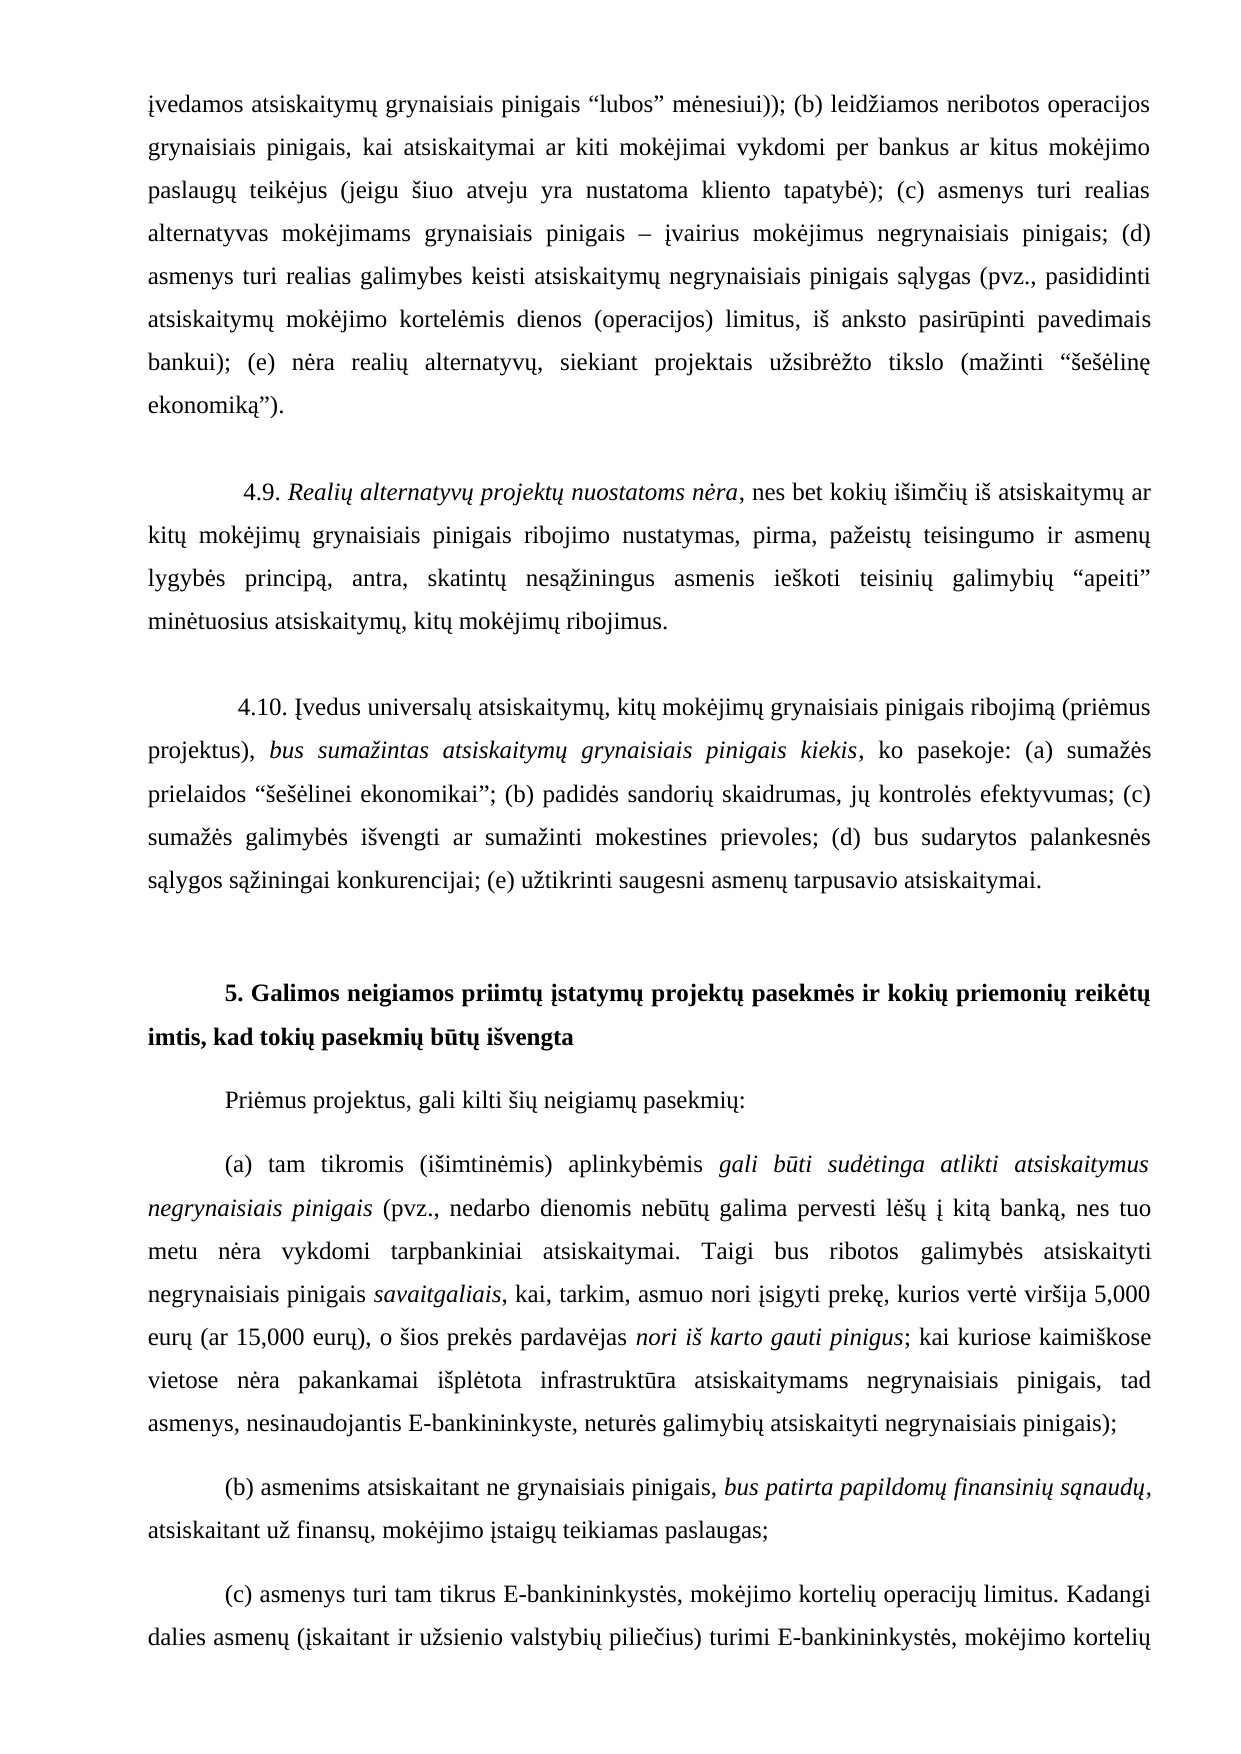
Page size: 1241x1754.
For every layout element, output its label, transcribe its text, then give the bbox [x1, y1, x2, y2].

text (b) asmenims atsiskaitant ne grynaisiais pinigais, bus patirta papildomų finansinių sąnaudų, atsiskaitant už finansų, mokėjimo įstaigų teikiamas paslaugas; [148, 1472, 1152, 1544]
text 5. Galimos neigiamos priimtų įstatymų projektų pasekmės ir kokių priemonių reikėtų imtis, kad tokių pasekmių būtų išvengta [148, 978, 1152, 1050]
text Priėmus projektus, gali kilti šių neigiamų pasekmių: [148, 1086, 1152, 1114]
text įvedamos atsiskaitymų grynaisiais pinigais “lubos” mėnesiui)); (b) leidžiamos neribotos operacijos grynaisiais pinigais, kai atsiskaitymai ar kiti mokėjimai vykdomi per bankus ar kitus mokėjimo paslaugų teikėjus (jeigu šiuo atveju yra nustatoma kliento tapatybė); (c) asmenys turi realias alternatyvas mokėjimams grynaisiais pinigais – įvairius mokėjimus negrynaisiais pinigais; (d) asmenys turi realias galimybes keisti atsiskaitymų negrynaisiais pinigais sąlygas (pvz., pasididinti atsiskaitymų mokėjimo kortelėmis dienos (operacijos) limitus, iš anksto pasirūpinti pavedimais bankui); (e) nėra realių alternatyvų, siekiant projektais užsibrėžto tikslo (mažinti “šešėlinę ekonomiką”). [148, 89, 1152, 419]
text (a) tam tikromis (išimtinėmis) aplinkybėmis gali būti sudėtinga atlikti atsiskaitymus negrynaisiais pinigais (pvz., nedarbo dienomis nebūtų galima pervesti lėšų į kitą banką, nes tuo metu nėra vykdomi tarpbankiniai atsiskaitymai. Taigi bus ribotos galimybės atsiskaityti negrynaisiais pinigais savaitgaliais, kai, tarkim, asmuo nori įsigyti prekę, kurios vertė viršija 5,000 eurų (ar 15,000 eurų), o šios prekės pardavėjas nori iš karto gauti pinigus; kai kuriose kaimiškose vietose nėra pakankamai išplėtota infrastruktūra atsiskaitymams negrynaisiais pinigais, tad asmenys, nesinaudojantis E-bankininkyste, neturės galimybių atsiskaityti negrynaisiais pinigais); [148, 1149, 1152, 1437]
text (c) asmenys turi tam tikrus E-bankininkystės, mokėjimo kortelių operacijų limitus. Kadangi dalies asmenų (įskaitant ir užsienio valstybių piliečius) turimi E-bankininkystės, mokėjimo kortelių [148, 1579, 1152, 1651]
text 4.9. Realių alternatyvų projektų nuostatoms nėra, nes bet kokių išimčių iš atsiskaitymų ar kitų mokėjimų grynaisiais pinigais ribojimo nustatymas, pirma, pažeistų teisingumo ir asmenų lygybės principą, antra, skatintų nesąžiningus asmenis ieškoti teisinių galimybių “apeiti” minėtuosius atsiskaitymų, kitų mokėjimų ribojimus. [148, 477, 1152, 635]
text 4.10. Įvedus universalų atsiskaitymų, kitų mokėjimų grynaisiais pinigais ribojimą (priėmus projektus), bus sumažintas atsiskaitymų grynaisiais pinigais kiekis, ko pasekoje: (a) sumažės prielaidos “šešėlinei ekonomikai”; (b) padidės sandorių skaidrumas, jų kontrolės efektyvumas; (c) sumažės galimybės išvengti ar sumažinti mokestines prievoles; (d) bus sudarytos palankesnės sąlygos sąžiningai konkurencijai; (e) užtikrinti saugesni asmenų tarpusavio atsiskaitymai. [148, 692, 1152, 894]
